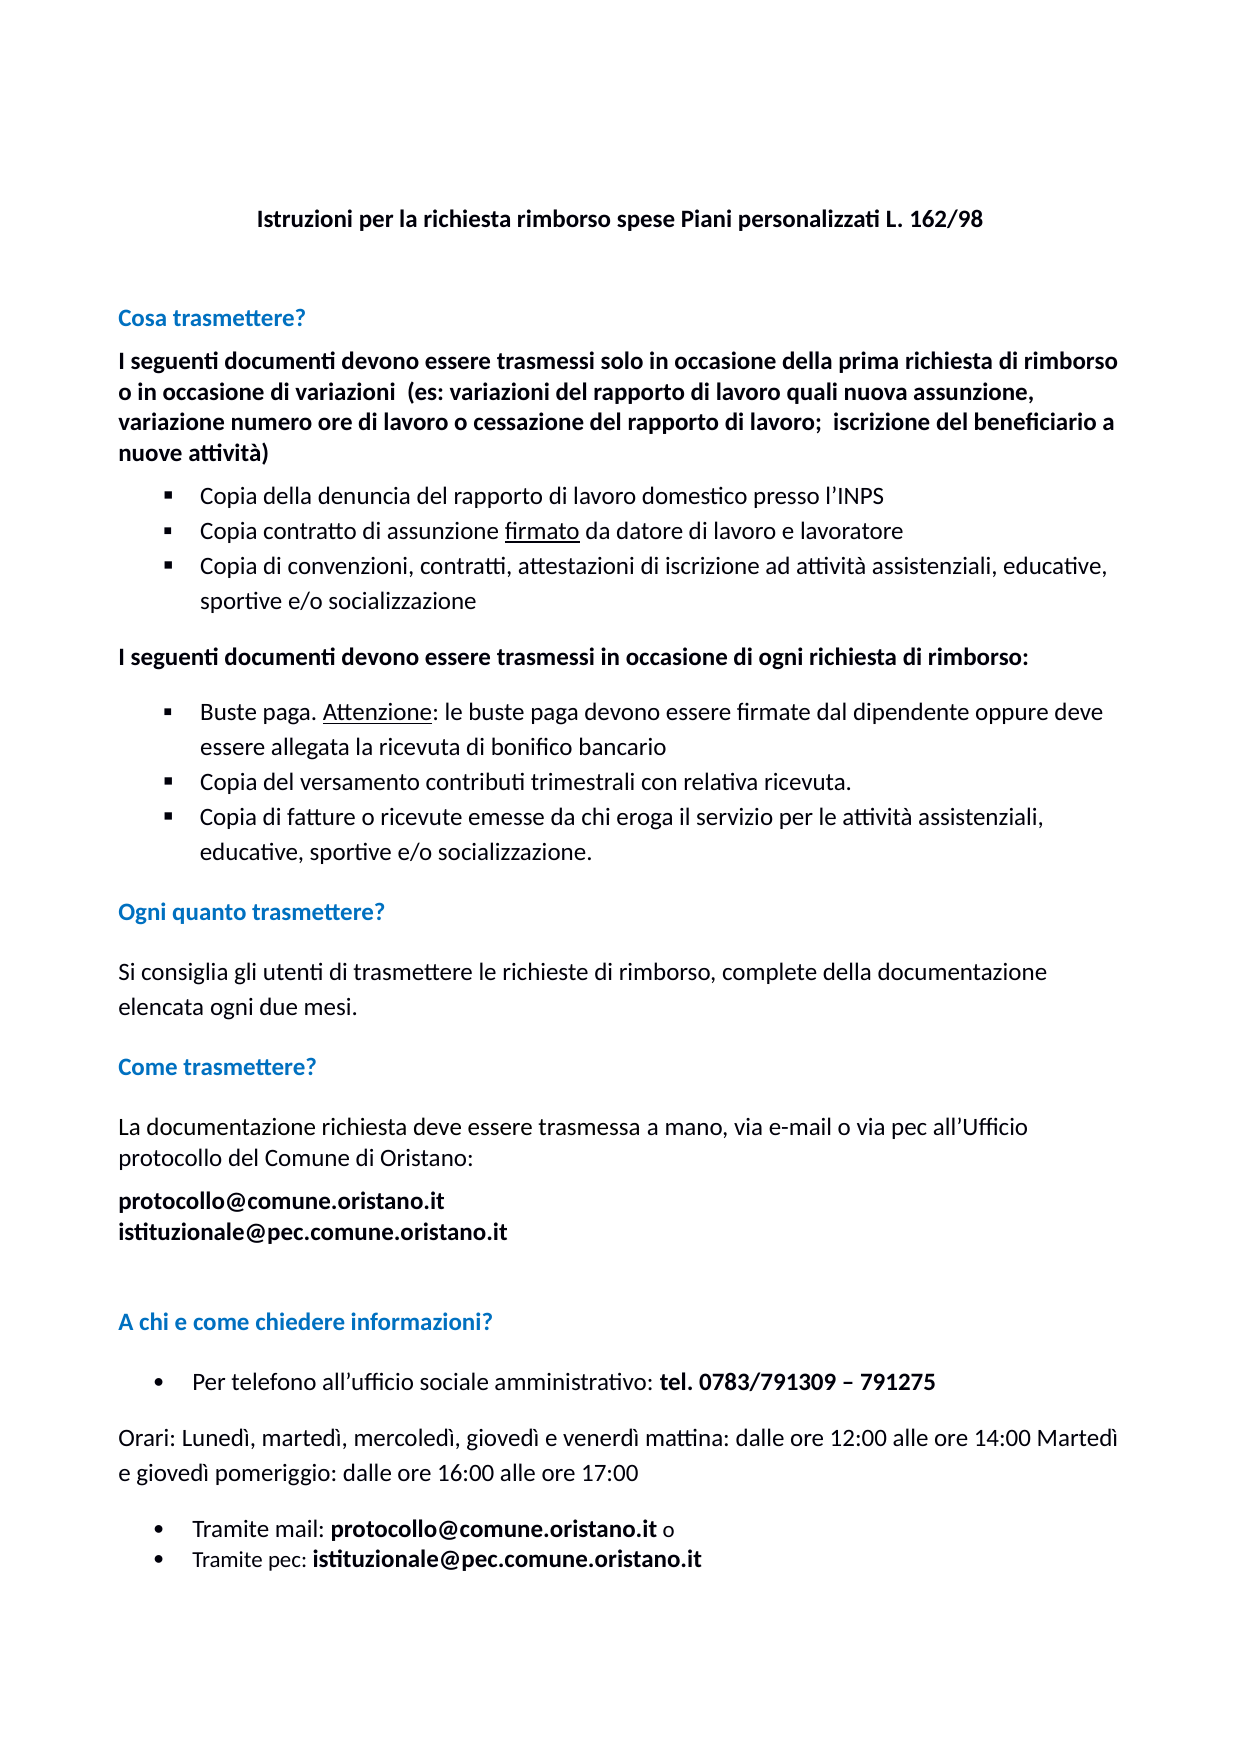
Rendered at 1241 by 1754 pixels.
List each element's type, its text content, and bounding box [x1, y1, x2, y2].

text istituzionale@pec.comune.oristano.it [118, 1216, 1122, 1246]
text I seguenti documenti devono essere trasmessi solo in occasione della prima richiesta di rimborso o in occasione di variazioni (es: variazioni del rapporto di lavoro quali nuova assunzione, variazione numero ore di lavoro o cessazione del rapporto di lavoro; iscrizione del beneficiario a nuove attività) [118, 345, 1122, 467]
text Cosa trasmettere? [118, 302, 1122, 333]
list Copia di convenzioni, contratti, attestazioni di iscrizione ad attività assistenziali, educative, sportive e/o socializzazione [162, 550, 1122, 615]
text La documentazione richiesta deve essere trasmessa a mano, via e-mail o via pec all’Ufficio protocollo del Comune di Oristano: [118, 1112, 1122, 1173]
list Copia della denuncia del rapporto di lavoro domestico presso l’INPS [162, 480, 1122, 510]
list Copia contratto di assunzione firmato da datore di lavoro e lavoratore [162, 515, 1122, 545]
text Orari: Lunedì, martedì, mercoledì, giovedì e venerdì mattina: dalle ore 12:00 alle ore 14:00 Martedì e giovedì pomeriggio: dalle ore 16:00 alle ore 17:00 [118, 1422, 1122, 1487]
list Tramite mail: protocollo@comune.oristano.it o [154, 1513, 1122, 1543]
list Copia di fatture o ricevute emesse da chi eroga il servizio per le attività assistenziali, educative, sportive e/o socializzazione. [162, 802, 1122, 867]
text A chi e come chiedere informazioni? [118, 1306, 1122, 1337]
text Come trasmettere? [118, 1052, 1122, 1082]
text protocollo@comune.oristano.it [118, 1185, 1122, 1216]
list Copia del versamento contributi trimestrali con relativa ricevuta. [162, 767, 1122, 797]
text I seguenti documenti devono essere trasmessi in occasione di ogni richiesta di rimborso: [118, 641, 1122, 671]
list Tramite pec: istituzionale@pec.comune.oristano.it [154, 1543, 1122, 1574]
list Per telefono all’ufficio sociale amministrativo: tel. 0783/791309 – 791275 [154, 1366, 1122, 1397]
list Buste paga. Attenzione: le buste paga devono essere firmate dal dipendente oppure deve essere allegata la ricevuta di bonifico bancario [162, 697, 1122, 762]
text Istruzioni per la richiesta rimborso spese Piani personalizzati L. 162/98 [118, 203, 1122, 234]
text Ogni quanto trasmettere? [118, 897, 1122, 927]
text Si consiglia gli utenti di trasmettere le richieste di rimborso, complete della documentazione elencata ogni due mesi. [118, 957, 1122, 1022]
